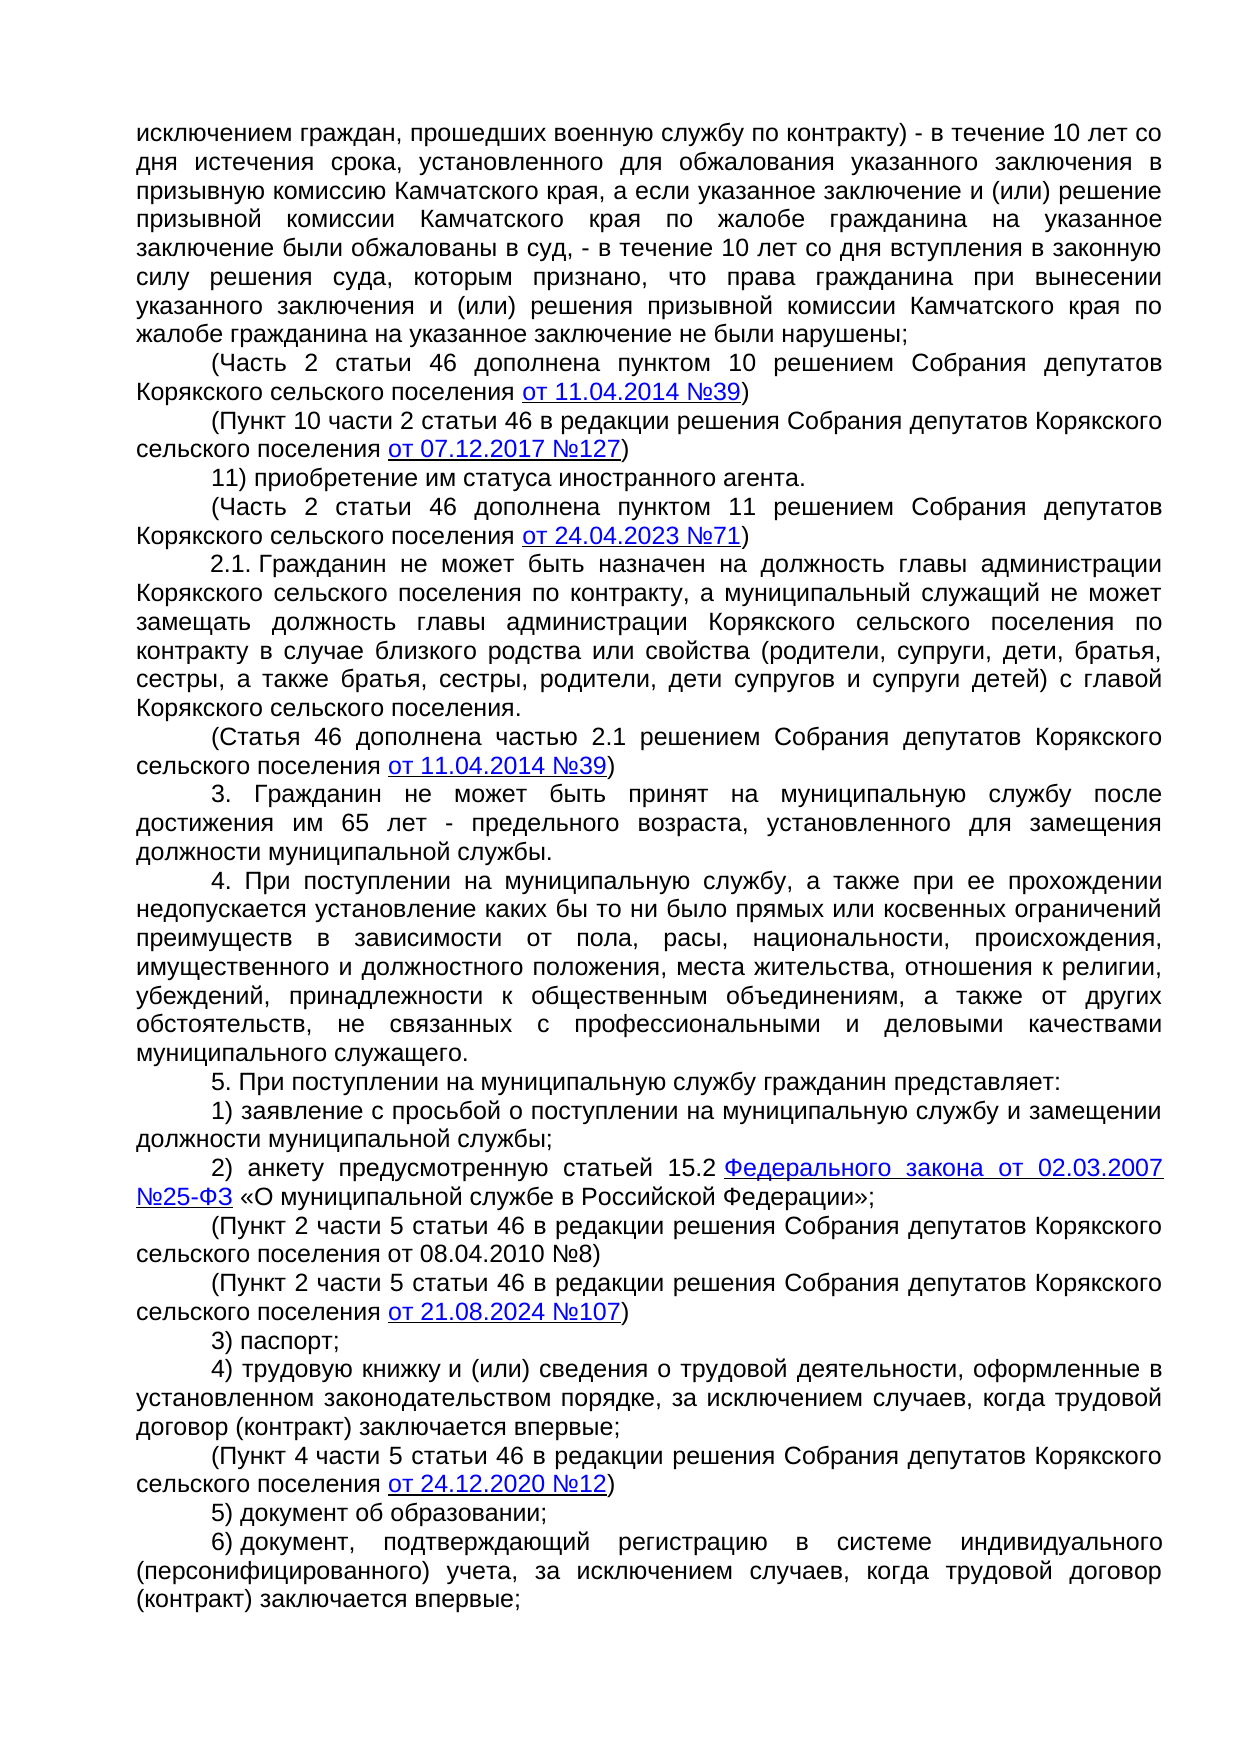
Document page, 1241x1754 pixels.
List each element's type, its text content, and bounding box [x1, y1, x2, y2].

text (Пункт 4 части 5 статьи 46 в редакции решения Собрания депутатов Корякского сельского поселения от 24.12.2020 №12) [136, 1441, 1163, 1498]
text (Пункт 2 части 5 статьи 46 в редакции решения Собрания депутатов Корякского сельского поселения от 21.08.2024 №107) [136, 1268, 1163, 1326]
text (Пункт 2 части 5 статьи 46 в редакции решения Собрания депутатов Корякского сельского поселения от 08.04.2010 №8) [136, 1211, 1163, 1268]
text 4. При поступлении на муниципальную службу, а также при ее прохождении недопускается установление каких бы то ни было прямых или косвенных ограничений преимуществ в зависимости от пола, расы, национальности, происхождения, имущественного и должностного положения, места жительства, отношения к религии, убеждений, принадлежности к общественным объединениям, а также от других обстоятельств, не связанных с профессиональными и деловыми качествами муниципального служащего. [136, 866, 1163, 1067]
text 1) заявление с просьбой о поступлении на муниципальную службу и замещении должности муниципальной службы; [136, 1096, 1163, 1153]
text (Часть 2 статьи 46 дополнена пунктом 10 решением Собрания депутатов Корякского сельского поселения от 11.04.2014 №39) [136, 348, 1163, 406]
text (Статья 46 дополнена частью 2.1 решением Собрания депутатов Корякского сельского поселения от 11.04.2014 №39) [136, 722, 1163, 779]
text 3. Гражданин не может быть принят на муниципальную службу после достижения им 65 лет - предельного возраста, установленного для замещения должности муниципальной службы. [136, 779, 1163, 866]
text исключением граждан, прошедших военную службу по контракту) - в течение 10 лет со дня истечения срока, установленного для обжалования указанного заключения в призывную комиссию Камчатского края, а если указанное заключение и (или) решение призывной комиссии Камчатского края по жалобе гражданина на указанное заключение были обжалованы в суд, - в течение 10 лет со дня вступления в законную силу решения суда, которым признано, что права гражданина при вынесении указанного заключения и (или) решения призывной комиссии Камчатского края по жалобе гражданина на указанное заключение не были нарушены; [136, 118, 1163, 348]
text 11) приобретение им статуса иностранного агента. [136, 463, 1163, 492]
text (Пункт 10 части 2 статьи 46 в редакции решения Собрания депутатов Корякского сельского поселения от 07.12.2017 №127) [136, 406, 1163, 463]
text (Часть 2 статьи 46 дополнена пунктом 11 решением Собрания депутатов Корякского сельского поселения от 24.04.2023 №71) [136, 492, 1163, 549]
text 6) документ, подтверждающий регистрацию в системе индивидуального (персонифицированного) учета, за исключением случаев, когда трудовой договор (контракт) заключается впервые; [136, 1527, 1163, 1613]
text 4) трудовую книжку и (или) сведения о трудовой деятельности, оформленные в установленном законодательством порядке, за исключением случаев, когда трудовой договор (контракт) заключается впервые; [136, 1354, 1163, 1441]
text 2) анкету предусмотренную статьей 15.2 Федерального закона от 02.03.2007 №25-ФЗ «О муниципальной службе в Российской Федерации»; [136, 1153, 1163, 1211]
text 2.1. Гражданин не может быть назначен на должность главы администрации Корякского сельского поселения по контракту, а муниципальный служащий не может замещать должность главы администрации Корякского сельского поселения по контракту в случае близкого родства или свойства (родители, супруги, дети, братья, сестры, а также братья, сестры, родители, дети супругов и супруги детей) с главой Корякского сельского поселения. [136, 549, 1163, 722]
text 3) паспорт; [136, 1326, 1163, 1354]
text 5) документ об образовании; [136, 1498, 1163, 1527]
text 5. При поступлении на муниципальную службу гражданин представляет: [136, 1067, 1163, 1096]
